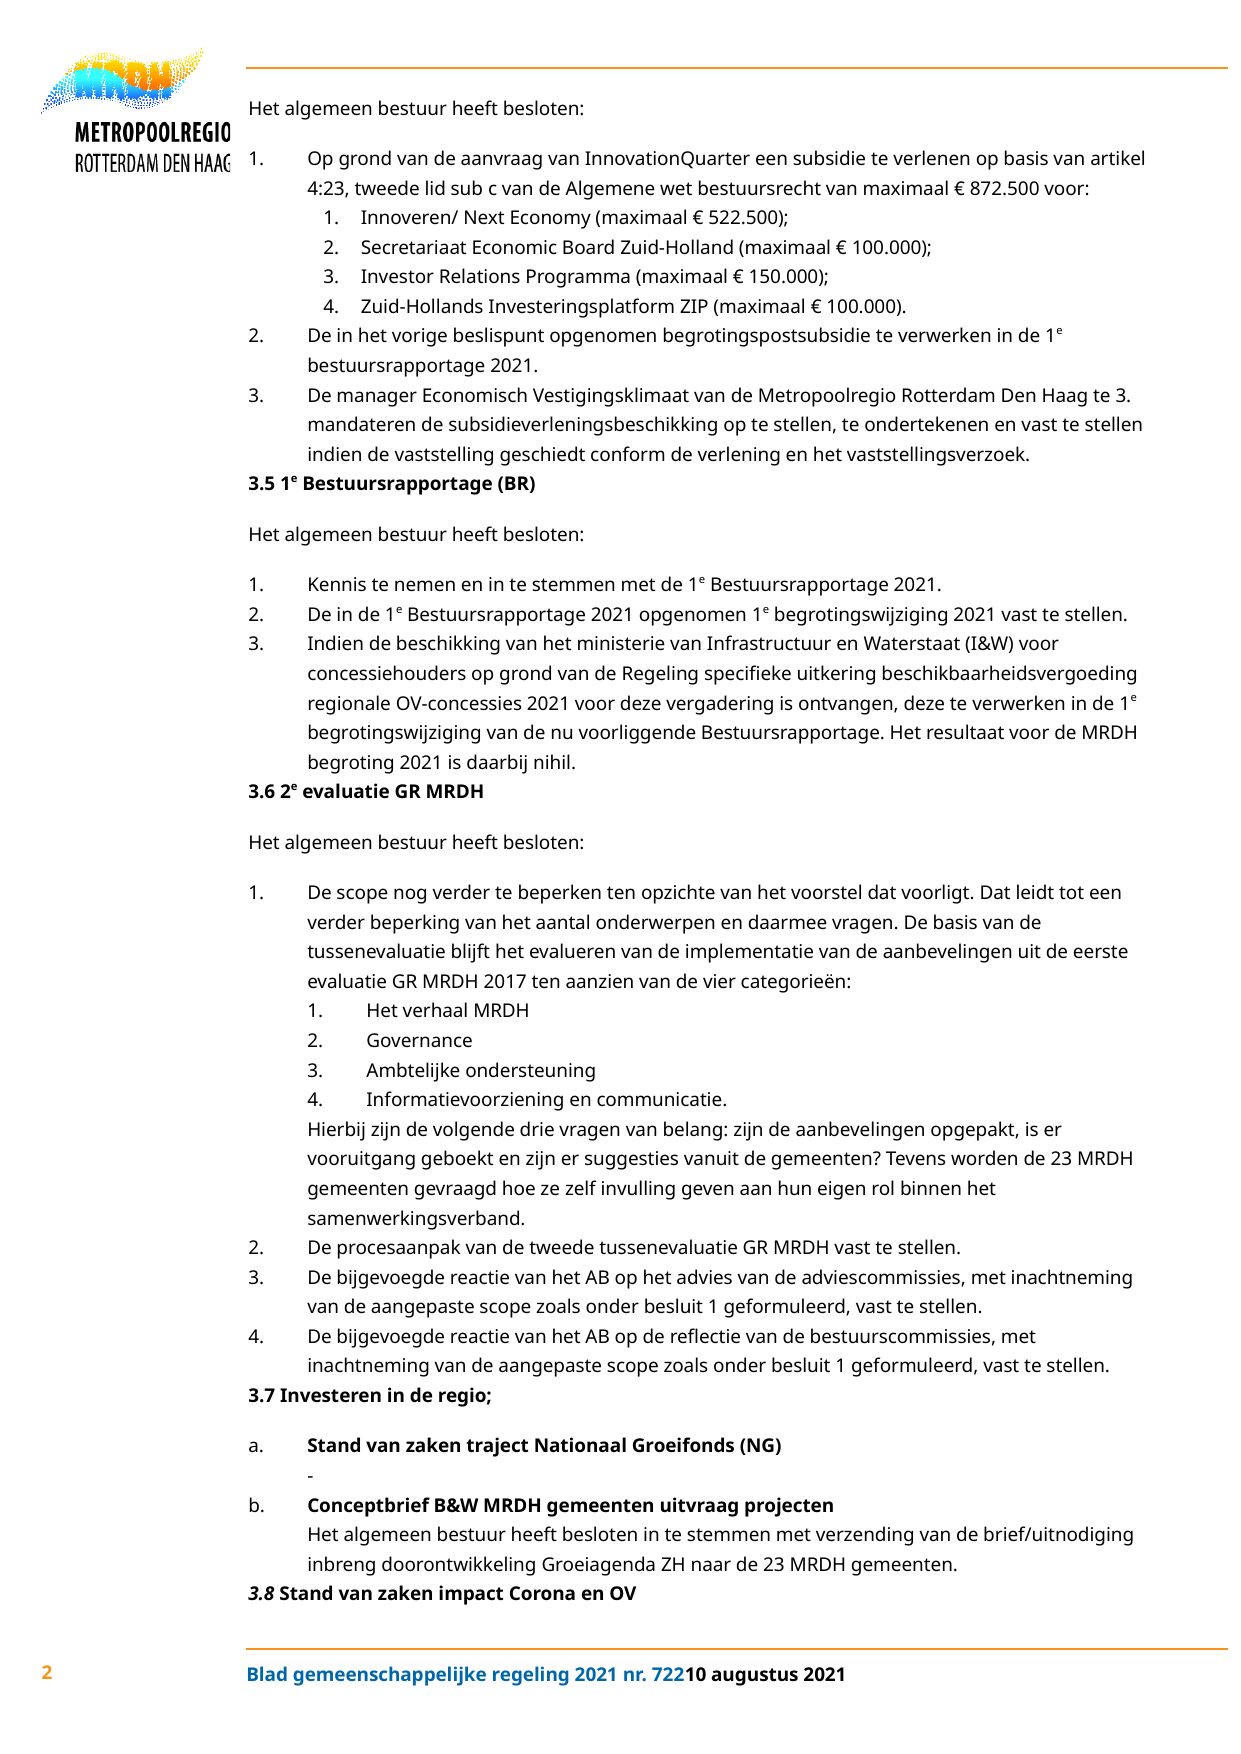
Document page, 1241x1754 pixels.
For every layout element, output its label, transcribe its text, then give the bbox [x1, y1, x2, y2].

list Conceptbrief B&W MRDH gemeenten uitvraag projecten [248, 1492, 1152, 1518]
text Het algemeen bestuur heeft besloten: [248, 95, 1152, 121]
list Secretariaat Economic Board Zuid-Holland (maximaal € 100.000); [323, 234, 1152, 260]
picture [41, 47, 231, 172]
list Ambtelijke ondersteuning [307, 1057, 1152, 1083]
text 3.6 2e evaluatie GR MRDH [248, 778, 1152, 804]
list Innoveren/ Next Economy (maximaal € 522.500); [323, 204, 1152, 230]
list - [248, 1462, 1152, 1488]
list Stand van zaken traject Nationaal Groeifonds (NG) [248, 1433, 1152, 1458]
list Indien de beschikking van het ministerie van Infrastructuur en Waterstaat (I&W) voor concessiehouders op grond van de Regeling specifieke uitkering beschikbaarheidsvergoeding regionale OV-concessies 2021 voor deze vergadering is ontvangen, deze te verwerken in de 1e begrotingswijziging van de nu voorliggende Bestuursrapportage. Het resultaat voor de MRDH begroting 2021 is daarbij nihil. [248, 631, 1152, 775]
list Het verhaal MRDH [307, 998, 1152, 1023]
list De in het vorige beslispunt opgenomen begrotingspostsubsidie te verwerken in de 1e bestuursrapportage 2021. [248, 323, 1152, 378]
list Governance [307, 1027, 1152, 1053]
list Kennis te nemen en in te stemmen met de 1e Bestuursrapportage 2021. [248, 571, 1152, 597]
list Investor Relations Programma (maximaal € 150.000); [323, 263, 1152, 289]
text Het algemeen bestuur heeft besloten: [248, 521, 1152, 547]
text 3.7 Investeren in de regio; [248, 1382, 1152, 1408]
list Het algemeen bestuur heeft besloten in te stemmen met verzending van de brief/uitnodiging inbreng doorontwikkeling Groeiagenda ZH naar de 23 MRDH gemeenten. [248, 1521, 1152, 1577]
text 3.8 Stand van zaken impact Corona en OV [248, 1581, 1152, 1606]
list De bijgevoegde reactie van het AB op het advies van de adviescommissies, met inachtneming van de aangepaste scope zoals onder besluit 1 geformuleerd, vast te stellen. [248, 1264, 1152, 1319]
text 3.5 1e Bestuursrapportage (BR) [248, 471, 1152, 496]
text Het algemeen bestuur heeft besloten: [248, 829, 1152, 855]
list Op grond van de aanvraag van InnovationQuarter een subsidie te verlenen op basis van artikel 4:23, tweede lid sub c van de Algemene wet bestuursrecht van maximaal € 872.500 voor: [248, 145, 1152, 201]
list De manager Economisch Vestigingsklimaat van de Metropoolregio Rotterdam Den Haag te 3. mandateren de subsidieverleningsbeschikking op te stellen, te ondertekenen en vast te stellen indien de vaststelling geschiedt conform de verlening en het vaststellingsverzoek. [248, 382, 1152, 467]
list De in de 1e Bestuursrapportage 2021 opgenomen 1e begrotingswijziging 2021 vast te stellen. [248, 601, 1152, 627]
list De procesaanpak van de tweede tussenevaluatie GR MRDH vast te stellen. [248, 1234, 1152, 1260]
list Zuid-Hollands Investeringsplatform ZIP (maximaal € 100.000). [323, 293, 1152, 319]
list De scope nog verder te beperken ten opzichte van het voorstel dat voorligt. Dat leidt tot een verder beperking van het aantal onderwerpen en daarmee vragen. De basis van de tussenevaluatie blijft het evalueren van de implementatie van de aanbevelingen uit de eerste evaluatie GR MRDH 2017 ten aanzien van de vier categorieën: [248, 879, 1152, 994]
list De bijgevoegde reactie van het AB op de reflectie van de bestuurscommissies, met inachtneming van de aangepaste scope zoals onder besluit 1 geformuleerd, vast te stellen. [248, 1323, 1152, 1378]
list Hierbij zijn de volgende drie vragen van belang: zijn de aanbevelingen opgepakt, is er vooruitgang geboekt en zijn er suggesties vanuit de gemeenten? Tevens worden de 23 MRDH gemeenten gevraagd hoe ze zelf invulling geven aan hun eigen rol binnen het samenwerkingsverband. [248, 1116, 1152, 1231]
list Informatievoorziening en communicatie. [307, 1086, 1152, 1112]
